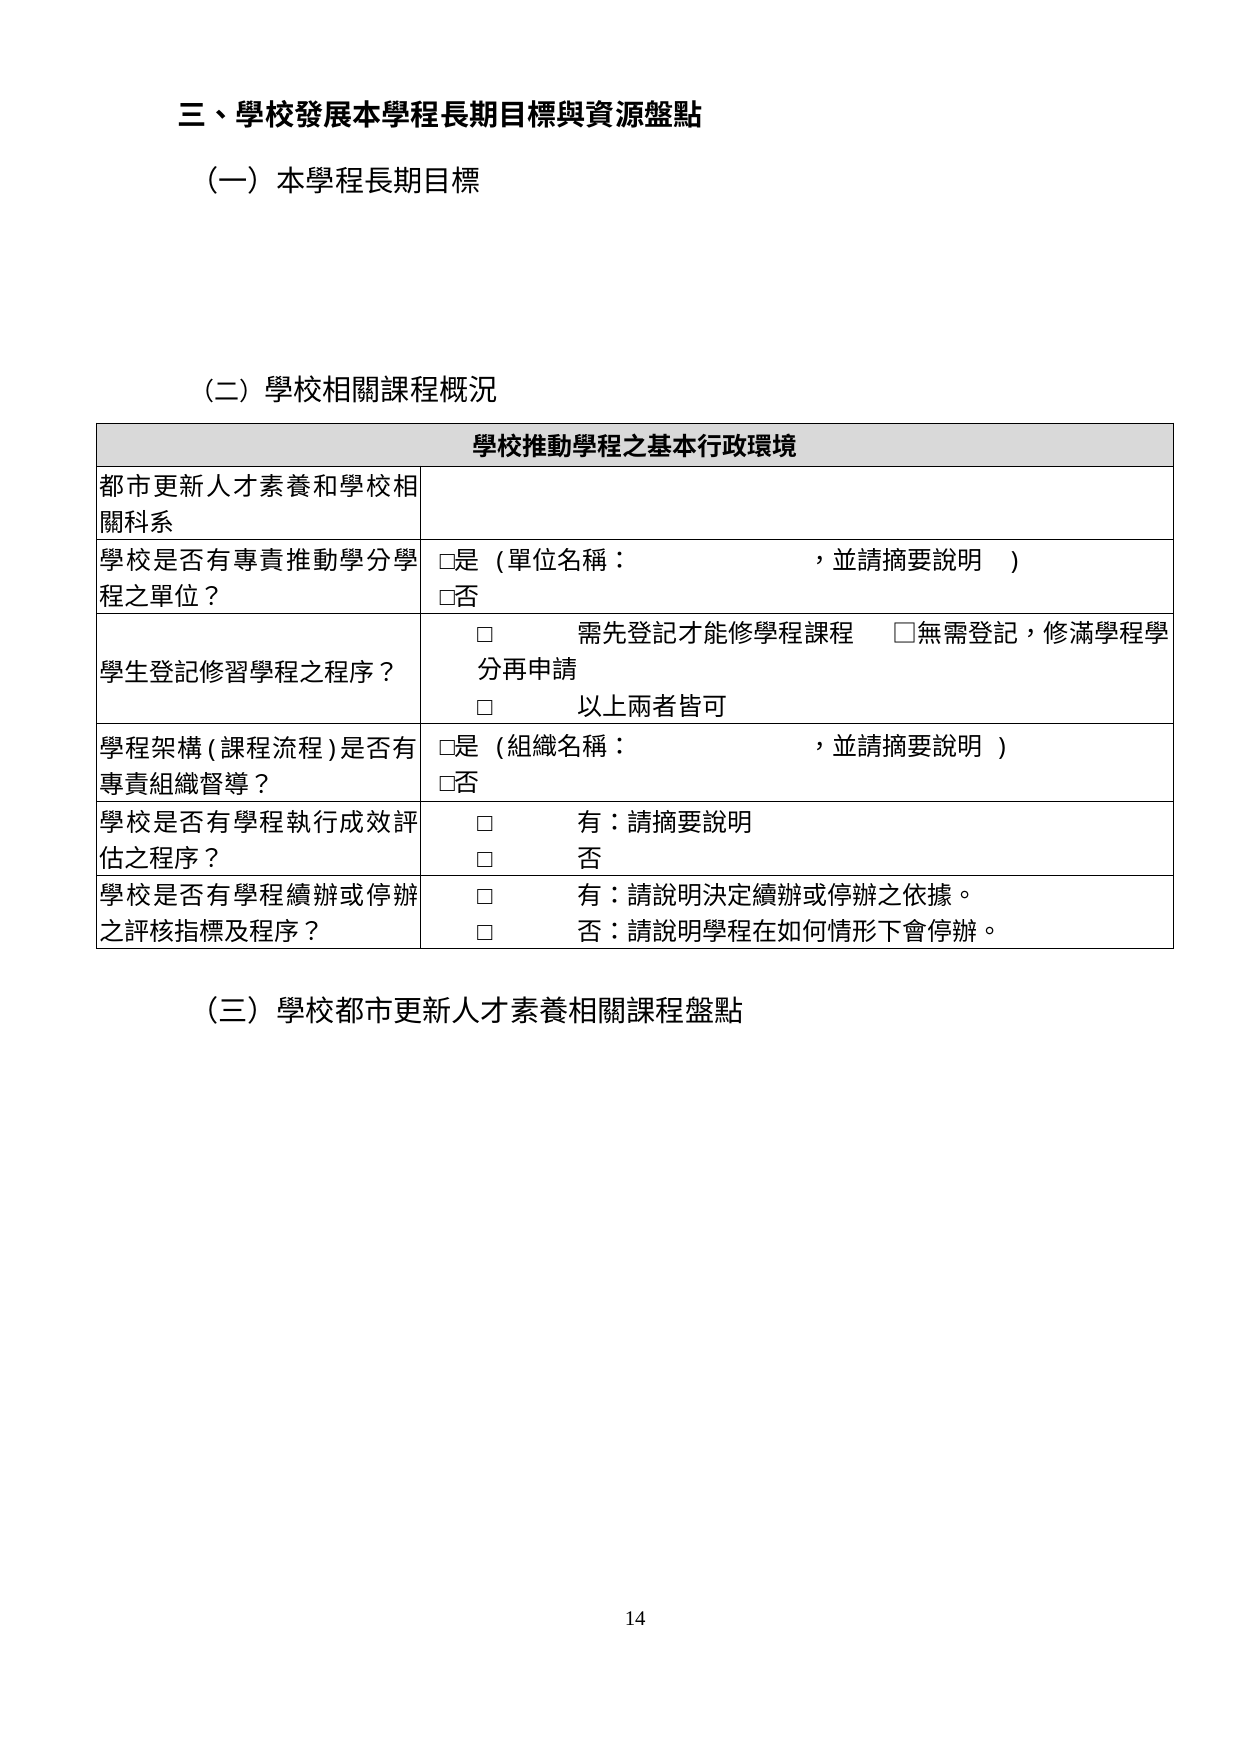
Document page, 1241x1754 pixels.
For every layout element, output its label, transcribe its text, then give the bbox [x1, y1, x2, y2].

table_cell 學校是否有學程執行成效評估之程序？ [97, 802, 420, 874]
list 本學程長期目標 [189, 153, 1092, 201]
table_cell 學校是否有學程續辦或停辦之評核指標及程序？ [97, 876, 420, 948]
table_cell 都市更新人才素養和學校相關科系 [97, 467, 420, 539]
table_cell 有：請摘要說明 否 [421, 802, 1173, 874]
table_cell □是 (單位名稱： ，並請摘要說明 ) □否 [421, 540, 1173, 613]
table_cell 學程架構(課程流程)是否有專責組織督導？ [97, 724, 420, 801]
table_header 學校推動學程之基本行政環境 [97, 424, 1173, 466]
list 學校都市更新人才素養相關課程盤點 [189, 983, 1092, 1031]
list 學校相關課程概況 [189, 362, 1092, 410]
table_cell 學校是否有專責推動學分學程之單位？ [97, 540, 420, 613]
table_cell [421, 467, 1173, 539]
table_cell □是 (組織名稱： ，並請摘要說明 ) □否 [421, 724, 1173, 801]
list 學校發展本學程長期目標與資源盤點 [177, 87, 1092, 135]
table_cell 有：請說明決定續辦或停辦之依據。 否：請說明學程在如何情形下會停辦。 [421, 876, 1173, 948]
table_cell 學生登記修習學程之程序？ [97, 614, 420, 722]
table_cell 需先登記才能修學程課程 □無需登記，修滿學程學分再申請 以上兩者皆可 [421, 614, 1173, 722]
